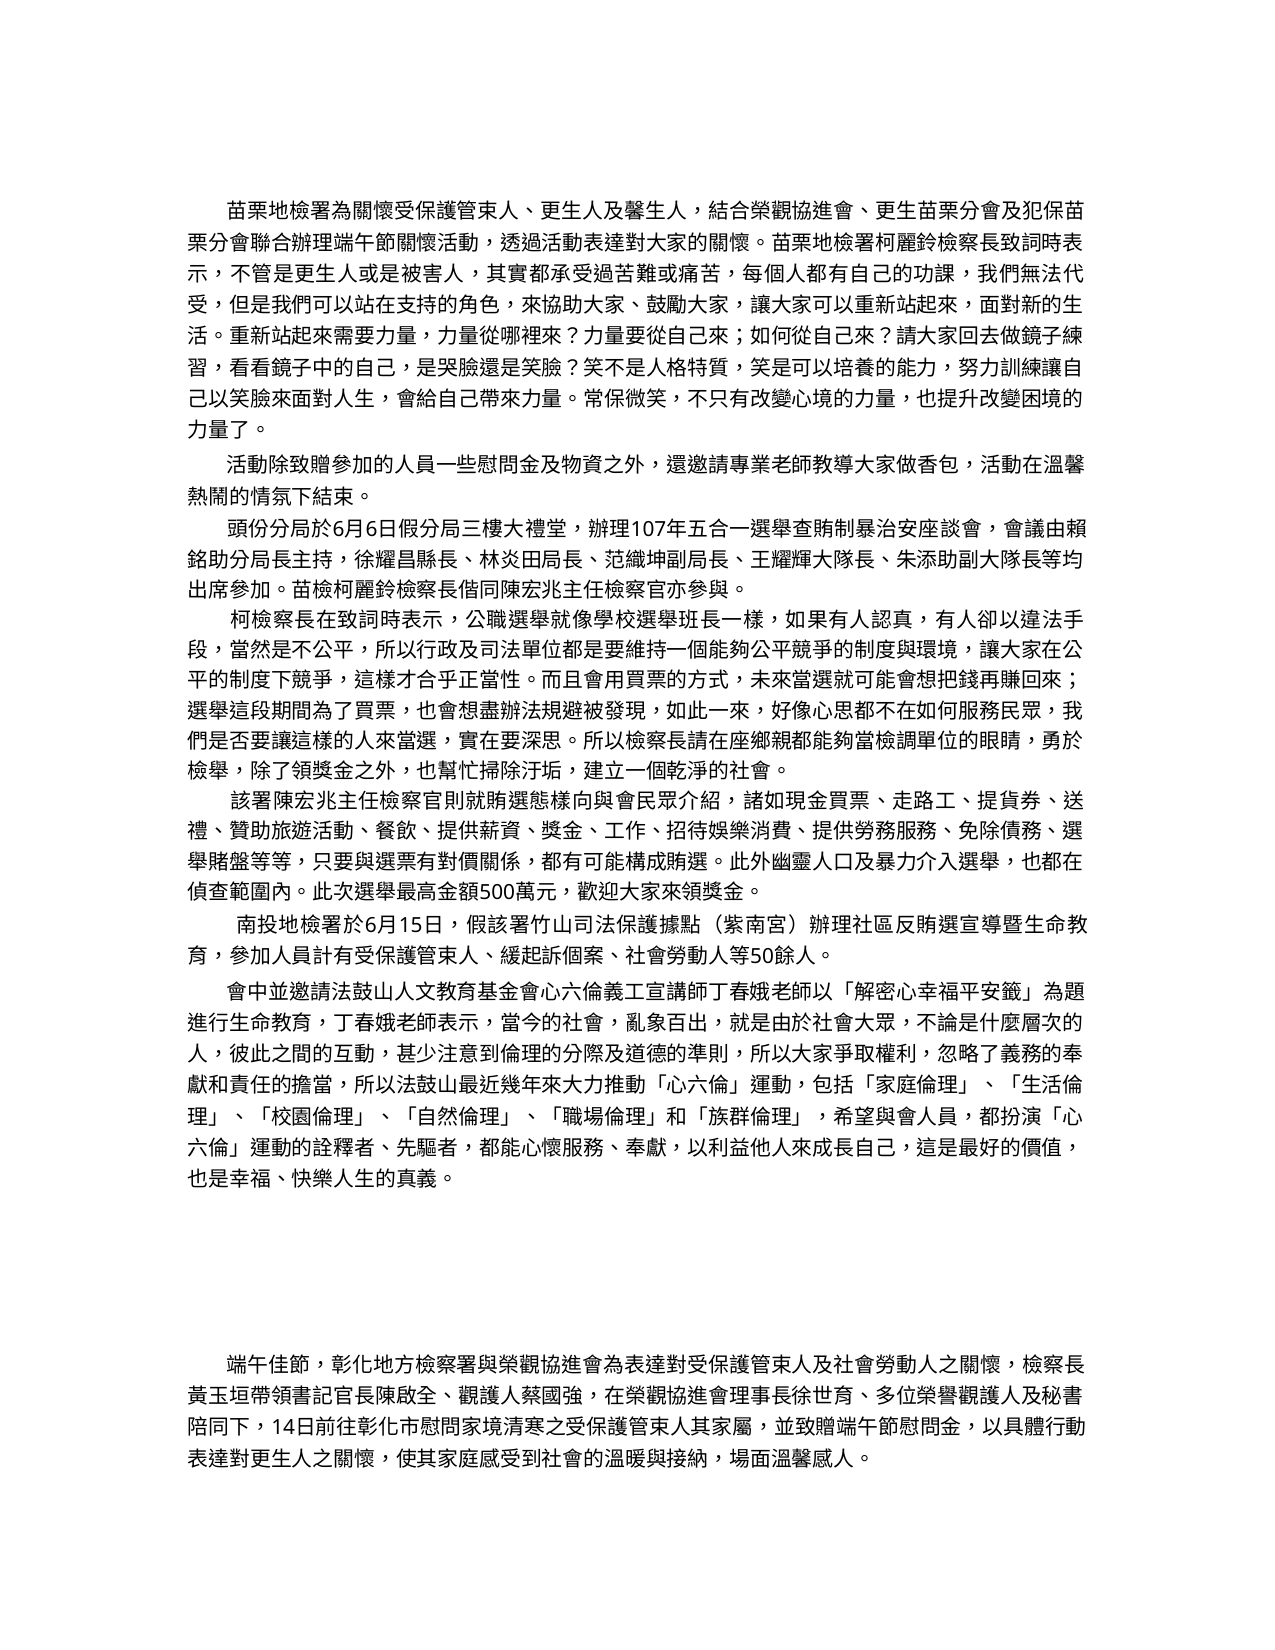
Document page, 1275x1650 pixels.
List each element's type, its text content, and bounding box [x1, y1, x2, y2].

text 全民反毒抓賄選 彰化總動員 [187, 1195, 1087, 1237]
text 彰檢與彰化榮觀協進會共同辦理受保護管束人貧困慰問活動 [187, 1237, 1087, 1345]
text 端午佳節，彰化地方檢察署與榮觀協進會為表達對受保護管束人及社會勞動人之關懷，檢察長黃玉垣帶領書記官長陳啟全、觀護人蔡國強，在榮觀協進會理事長徐世育、多位榮譽觀護人及秘書陪同下，14日前往彰化市慰問家境清寒之受保護管束人其家屬，並致贈端午節慰問金，以具體行動表達對更生人之關懷，使其家庭感受到社會的溫暖與接納，場面溫馨感人。 [187, 1347, 1087, 1472]
text 會中並邀請法鼓山人文教育基金會心六倫義工宣講師丁春娥老師以「解密心幸福平安籤」為題進行生命教育，丁春娥老師表示，當今的社會，亂象百出，就是由於社會大眾，不論是什麼層次的人，彼此之間的互動，甚少注意到倫理的分際及道德的準則，所以大家爭取權利，忽略了義務的奉獻和責任的擔當，所以法鼓山最近幾年來大力推動「心六倫」運動，包括「家庭倫理」、「生活倫理」、「校園倫理」、「自然倫理」、「職場倫理」和「族群倫理」，希望與會人員，都扮演「心六倫」運動的詮釋者、先驅者，都能心懷服務、奉獻，以利益他人來成長自己，這是最好的價值，也是幸福、快樂人生的真義。 [187, 974, 1087, 1193]
text 該署陳宏兆主任檢察官則就賄選態樣向與會民眾介紹，諸如現金買票、走路工、提貨券、送禮、贊助旅遊活動、餐飲、提供薪資、獎金、工作、招待娛樂消費、提供勞務服務、免除債務、選舉賭盤等等，只要與選票有對價關係，都有可能構成賄選。此外幽靈人口及暴力介入選舉，也都在偵查範圍內。此次選舉最高金額500萬元，歡迎大家來領獎金。 [187, 784, 1087, 905]
text 苗栗地檢署為關懷受保護管束人、更生人及馨生人，結合榮觀協進會、更生苗栗分會及犯保苗栗分會聯合辦理端午節關懷活動，透過活動表達對大家的關懷。苗栗地檢署柯麗鈴檢察長致詞時表示，不管是更生人或是被害人，其實都承受過苦難或痛苦，每個人都有自己的功課，我們無法代受，但是我們可以站在支持的角色，來協助大家、鼓勵大家，讓大家可以重新站起來，面對新的生活。重新站起來需要力量，力量從哪裡來？力量要從自己來；如何從自己來？請大家回去做鏡子練習，看看鏡子中的自己，是哭臉還是笑臉？笑不是人格特質，笑是可以培養的能力，努力訓練讓自己以笑臉來面對人生，會給自己帶來力量。常保微笑，不只有改變心境的力量，也提升改變困境的力量了。 [187, 194, 1087, 444]
text 頭份分局於6月6日假分局三樓大禮堂，辦理107年五合一選舉查賄制暴治安座談會，會議由賴銘助分局長主持，徐耀昌縣長、林炎田局長、范織坤副局長、王耀輝大隊長、朱添助副大隊長等均出席參加。苗檢柯麗鈴檢察長偕同陳宏兆主任檢察官亦參與。 [187, 512, 1087, 603]
text 粽情粽意慶端午 溫馨關懷活動 [187, 150, 1087, 192]
text 南投地檢署於6月15日，假該署竹山司法保護據點（紫南宮）辦理社區反賄選宣導暨生命教育，參加人員計有受保護管束人、緩起訴個案、社會勞動人等50餘人。 [187, 907, 1087, 970]
text 柯檢察長在致詞時表示，公職選舉就像學校選舉班長一樣，如果有人認真，有人卻以違法手段，當然是不公平，所以行政及司法單位都是要維持一個能夠公平競爭的制度與環境，讓大家在公平的制度下競爭，這樣才合乎正當性。而且會用買票的方式，未來當選就可能會想把錢再賺回來；選舉這段期間為了買票，也會想盡辦法規避被發現，如此一來，好像心思都不在如何服務民眾，我們是否要讓這樣的人來當選，實在要深思。所以檢察長請在座鄉親都能夠當檢調單位的眼睛，勇於檢舉，除了領獎金之外，也幫忙掃除汙垢，建立一個乾淨的社會。 [187, 603, 1087, 784]
text 活動除致贈參加的人員一些慰問金及物資之外，還邀請專業老師教導大家做香包，活動在溫馨熱鬧的情氛下結束。 [187, 448, 1087, 510]
